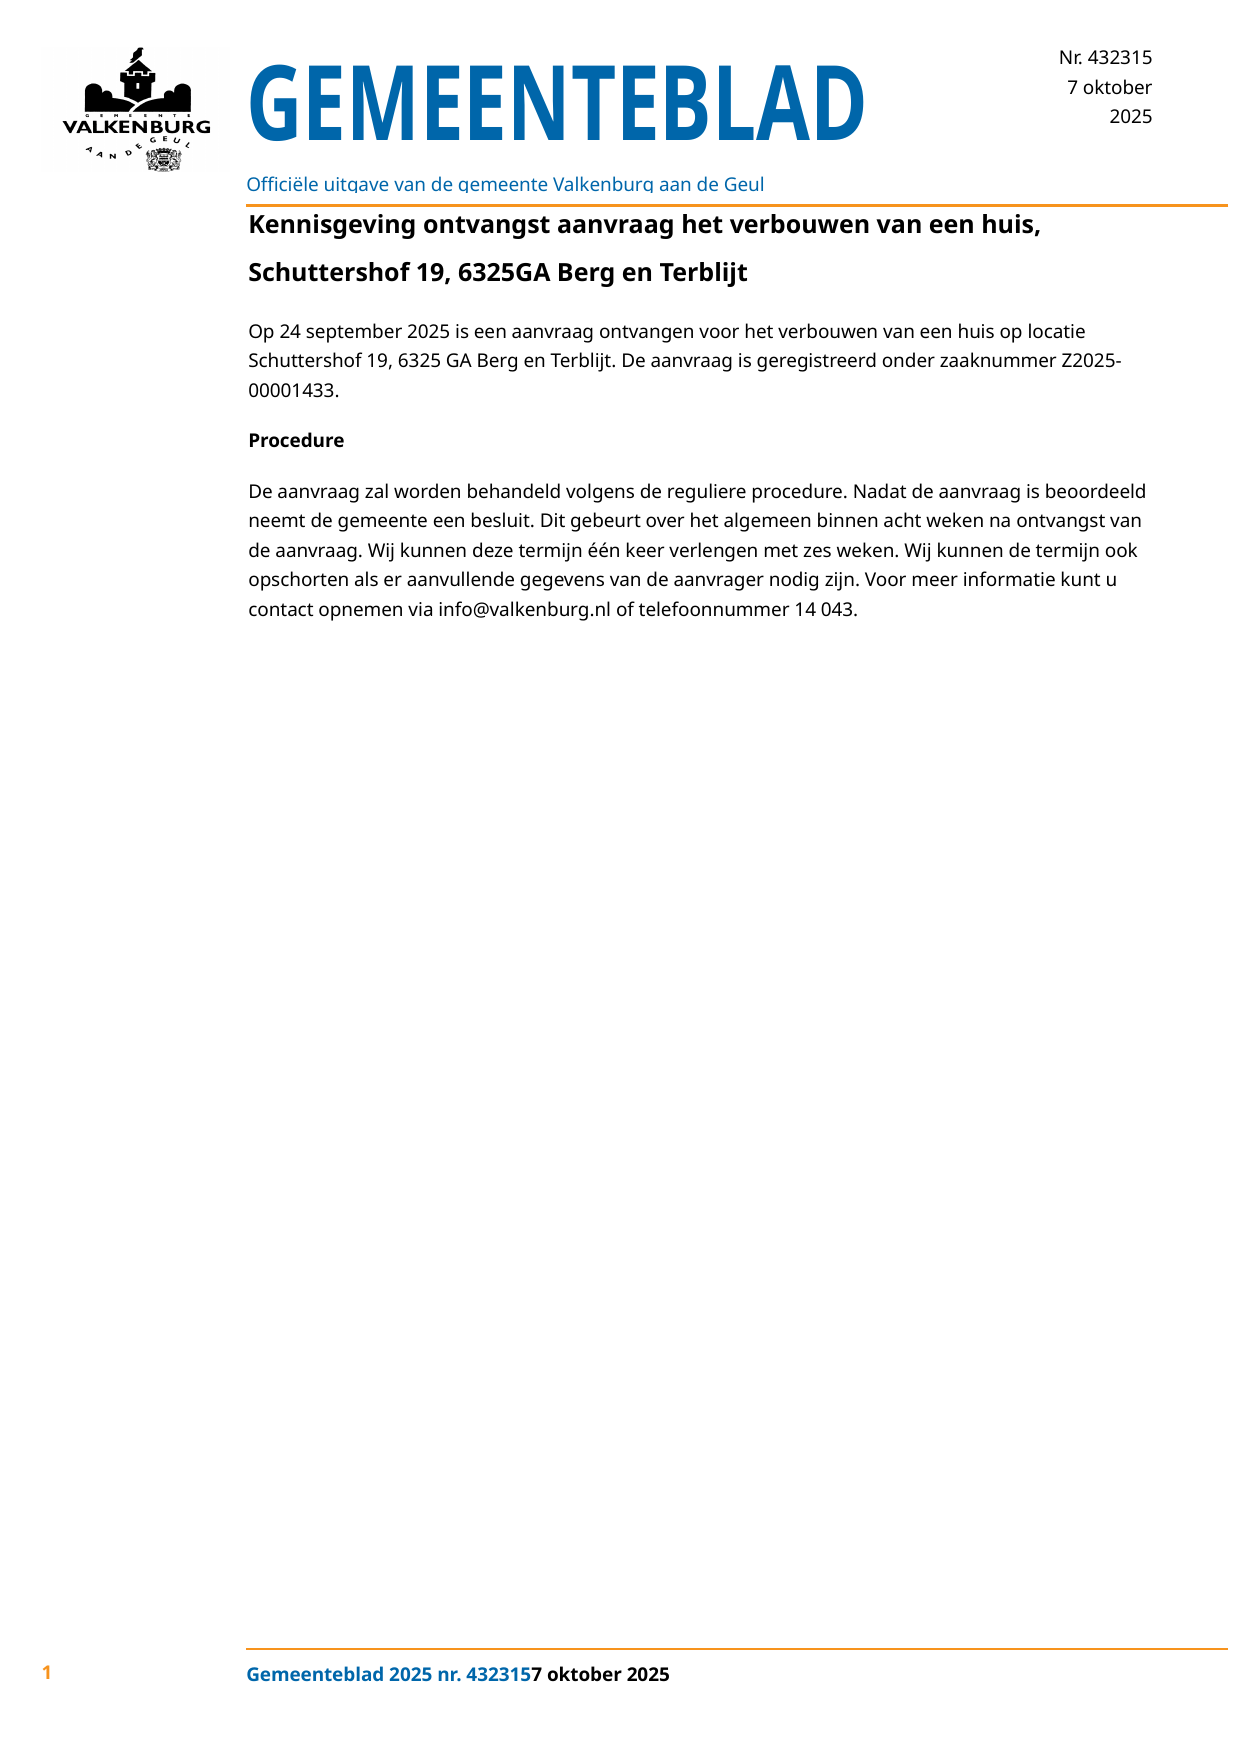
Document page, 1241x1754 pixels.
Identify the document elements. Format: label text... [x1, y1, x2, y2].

text De aanvraag zal worden behandeld volgens de reguliere procedure. Nadat de aanvraag is beoordeeld neemt de gemeente een besluit. Dit gebeurt over het algemeen binnen acht weken na ontvangst van de aanvraag. Wij kunnen deze termijn één keer verlengen met zes weken. Wij kunnen de termijn ook opschorten als er aanvullende gegevens van de aanvrager nodig zijn. Voor meer informatie kunt u contact opnemen via info@valkenburg.nl of telefoonnummer 14 043. [248, 478, 1152, 622]
text Op 24 september 2025 is een aanvraag ontvangen voor het verbouwen van een huis op locatie Schuttershof 19, 6325 GA Berg en Terblijt. De aanvraag is geregistreerd onder zaaknummer Z2025-00001433. [248, 318, 1152, 403]
picture [41, 47, 231, 172]
text Procedure [248, 427, 1152, 453]
text Kennisgeving ontvangst aanvraag het verbouwen van een huis, Schuttershof 19, 6325GA Berg en Terblijt [248, 207, 1152, 288]
